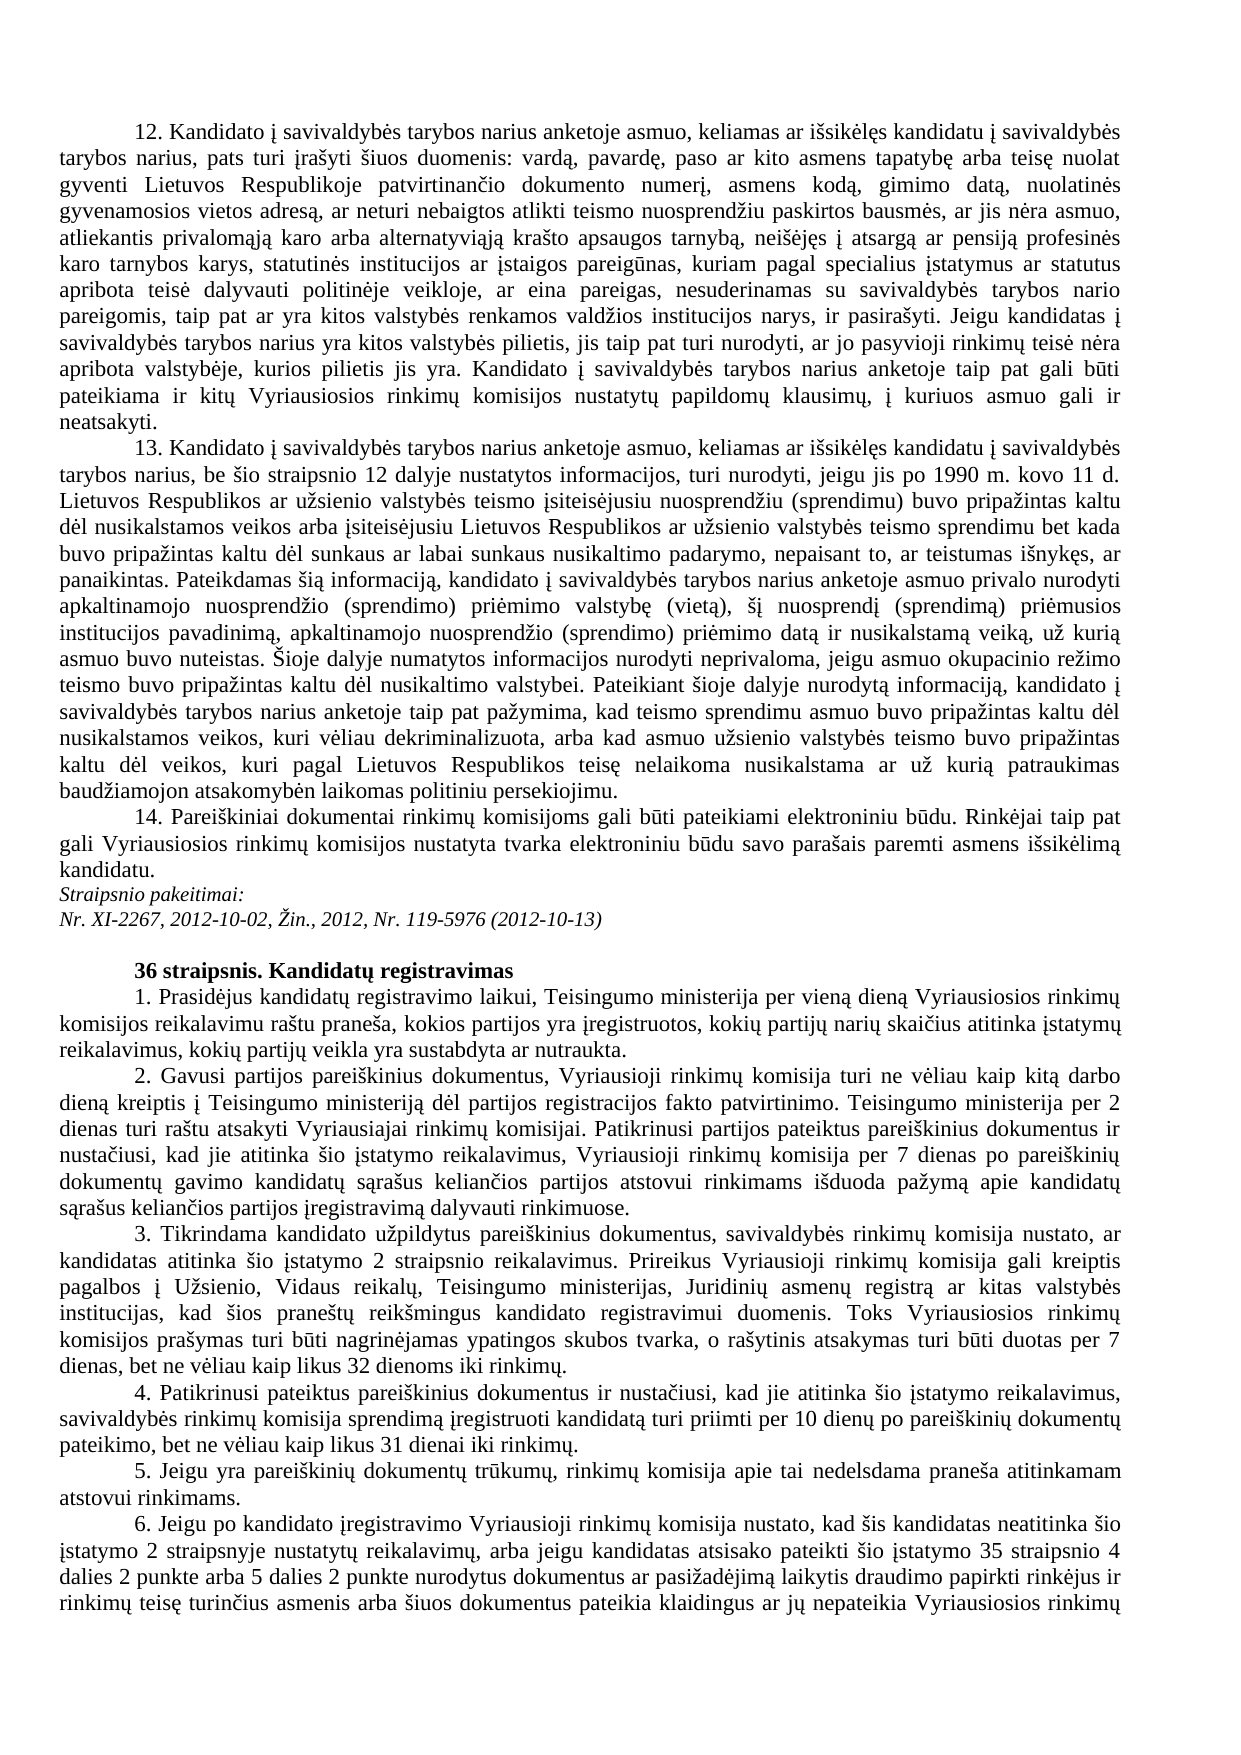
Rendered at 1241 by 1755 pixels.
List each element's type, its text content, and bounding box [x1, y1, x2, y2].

text 13. Kandidato į savivaldybės tarybos narius anketoje asmuo, keliamas ar išsikėlęs kandidatu į savivaldybės tarybos narius, be šio straipsnio 12 dalyje nustatytos informacijos, turi nurodyti, jeigu jis po 1990 m. kovo 11 d. Lietuvos Respublikos ar užsienio valstybės teismo įsiteisėjusiu nuosprendžiu (sprendimu) buvo pripažintas kaltu dėl nusikalstamos veikos arba įsiteisėjusiu Lietuvos Respublikos ar užsienio valstybės teismo sprendimu bet kada buvo pripažintas kaltu dėl sunkaus ar labai sunkaus nusikaltimo padarymo, nepaisant to, ar teistumas išnykęs, ar panaikintas. Pateikdamas šią informaciją, kandidato į savivaldybės tarybos narius anketoje asmuo privalo nurodyti apkaltinamojo nuosprendžio (sprendimo) priėmimo valstybę (vietą), šį nuosprendį (sprendimą) priėmusios institucijos pavadinimą, apkaltinamojo nuosprendžio (sprendimo) priėmimo datą ir nusikalstamą veiką, už kurią asmuo buvo nuteistas. Šioje dalyje numatytos informacijos nurodyti neprivaloma, jeigu asmuo okupacinio režimo teismo buvo pripažintas kaltu dėl nusikaltimo valstybei. Pateikiant šioje dalyje nurodytą informaciją, kandidato į savivaldybės tarybos narius anketoje taip pat pažymima, kad teismo sprendimu asmuo buvo pripažintas kaltu dėl nusikalstamos veikos, kuri vėliau dekriminalizuota, arba kad asmuo užsienio valstybės teismo buvo pripažintas kaltu dėl veikos, kuri pagal Lietuvos Respublikos teisę nelaikoma nusikalstama ar už kurią patraukimas baudžiamojon atsakomybėn laikomas politiniu persekiojimu. [59, 434, 1122, 803]
text Straipsnio pakeitimai: [59, 882, 1122, 906]
text Nr. XI-2267, 2012-10-02, Žin., 2012, Nr. 119-5976 (2012-10-13) [59, 906, 1122, 931]
text 2. Gavusi partijos pareiškinius dokumentus, Vyriausioji rinkimų komisija turi ne vėliau kaip kitą darbo dieną kreiptis į Teisingumo ministeriją dėl partijos registracijos fakto patvirtinimo. Teisingumo ministerija per 2 dienas turi raštu atsakyti Vyriausiajai rinkimų komisijai. Patikrinusi partijos pateiktus pareiškinius dokumentus ir nustačiusi, kad jie atitinka šio įstatymo reikalavimus, Vyriausioji rinkimų komisija per 7 dienas po pareiškinių dokumentų gavimo kandidatų sąrašus keliančios partijos atstovui rinkimams išduoda pažymą apie kandidatų sąrašus keliančios partijos įregistravimą dalyvauti rinkimuose. [59, 1062, 1122, 1220]
text 14. Pareiškiniai dokumentai rinkimų komisijoms gali būti pateikiami elektroniniu būdu. Rinkėjai taip pat gali Vyriausiosios rinkimų komisijos nustatyta tvarka elektroniniu būdu savo parašais paremti asmens išsikėlimą kandidatu. [59, 803, 1122, 882]
text 6. Jeigu po kandidato įregistravimo Vyriausioji rinkimų komisija nustato, kad šis kandidatas neatitinka šio įstatymo 2 straipsnyje nustatytų reikalavimų, arba jeigu kandidatas atsisako pateikti šio įstatymo 35 straipsnio 4 dalies 2 punkte arba 5 dalies 2 punkte nurodytus dokumentus ar pasižadėjimą laikytis draudimo papirkti rinkėjus ir rinkimų teisę turinčius asmenis arba šiuos dokumentus pateikia klaidingus ar jų nepateikia Vyriausiosios rinkimų [59, 1510, 1122, 1616]
text 1. Prasidėjus kandidatų registravimo laikui, Teisingumo ministerija per vieną dieną Vyriausiosios rinkimų komisijos reikalavimu raštu praneša, kokios partijos yra įregistruotos, kokių partijų narių skaičius atitinka įstatymų reikalavimus, kokių partijų veikla yra sustabdyta ar nutraukta. [59, 983, 1122, 1062]
text 3. Tikrindama kandidato užpildytus pareiškinius dokumentus, savivaldybės rinkimų komisija nustato, ar kandidatas atitinka šio įstatymo 2 straipsnio reikalavimus. Prireikus Vyriausioji rinkimų komisija gali kreiptis pagalbos į Užsienio, Vidaus reikalų, Teisingumo ministerijas, Juridinių asmenų registrą ar kitas valstybės institucijas, kad šios praneštų reikšmingus kandidato registravimui duomenis. Toks Vyriausiosios rinkimų komisijos prašymas turi būti nagrinėjamas ypatingos skubos tvarka, o rašytinis atsakymas turi būti duotas per 7 dienas, bet ne vėliau kaip likus 32 dienoms iki rinkimų. [59, 1220, 1122, 1378]
text 12. Kandidato į savivaldybės tarybos narius anketoje asmuo, keliamas ar išsikėlęs kandidatu į savivaldybės tarybos narius, pats turi įrašyti šiuos duomenis: vardą, pavardę, paso ar kito asmens tapatybę arba teisę nuolat gyventi Lietuvos Respublikoje patvirtinančio dokumento numerį, asmens kodą, gimimo datą, nuolatinės gyvenamosios vietos adresą, ar neturi nebaigtos atlikti teismo nuosprendžiu paskirtos bausmės, ar jis nėra asmuo, atliekantis privalomąją karo arba alternatyviąją krašto apsaugos tarnybą, neišėjęs į atsargą ar pensiją profesinės karo tarnybos karys, statutinės institucijos ar įstaigos pareigūnas, kuriam pagal specialius įstatymus ar statutus apribota teisė dalyvauti politinėje veikloje, ar eina pareigas, nesuderinamas su savivaldybės tarybos nario pareigomis, taip pat ar yra kitos valstybės renkamos valdžios institucijos narys, ir pasirašyti. Jeigu kandidatas į savivaldybės tarybos narius yra kitos valstybės pilietis, jis taip pat turi nurodyti, ar jo pasyvioji rinkimų teisė nėra apribota valstybėje, kurios pilietis jis yra. Kandidato į savivaldybės tarybos narius anketoje taip pat gali būti pateikiama ir kitų Vyriausiosios rinkimų komisijos nustatytų papildomų klausimų, į kuriuos asmuo gali ir neatsakyti. [59, 118, 1122, 434]
text 36 straipsnis. Kandidatų registravimas [59, 957, 1122, 983]
text 4. Patikrinusi pateiktus pareiškinius dokumentus ir nustačiusi, kad jie atitinka šio įstatymo reikalavimus, savivaldybės rinkimų komisija sprendimą įregistruoti kandidatą turi priimti per 10 dienų po pareiškinių dokumentų pateikimo, bet ne vėliau kaip likus 31 dienai iki rinkimų. [59, 1378, 1122, 1458]
text 5. Jeigu yra pareiškinių dokumentų trūkumų, rinkimų komisija apie tai nedelsdama praneša atitinkamam atstovui rinkimams. [59, 1458, 1122, 1510]
